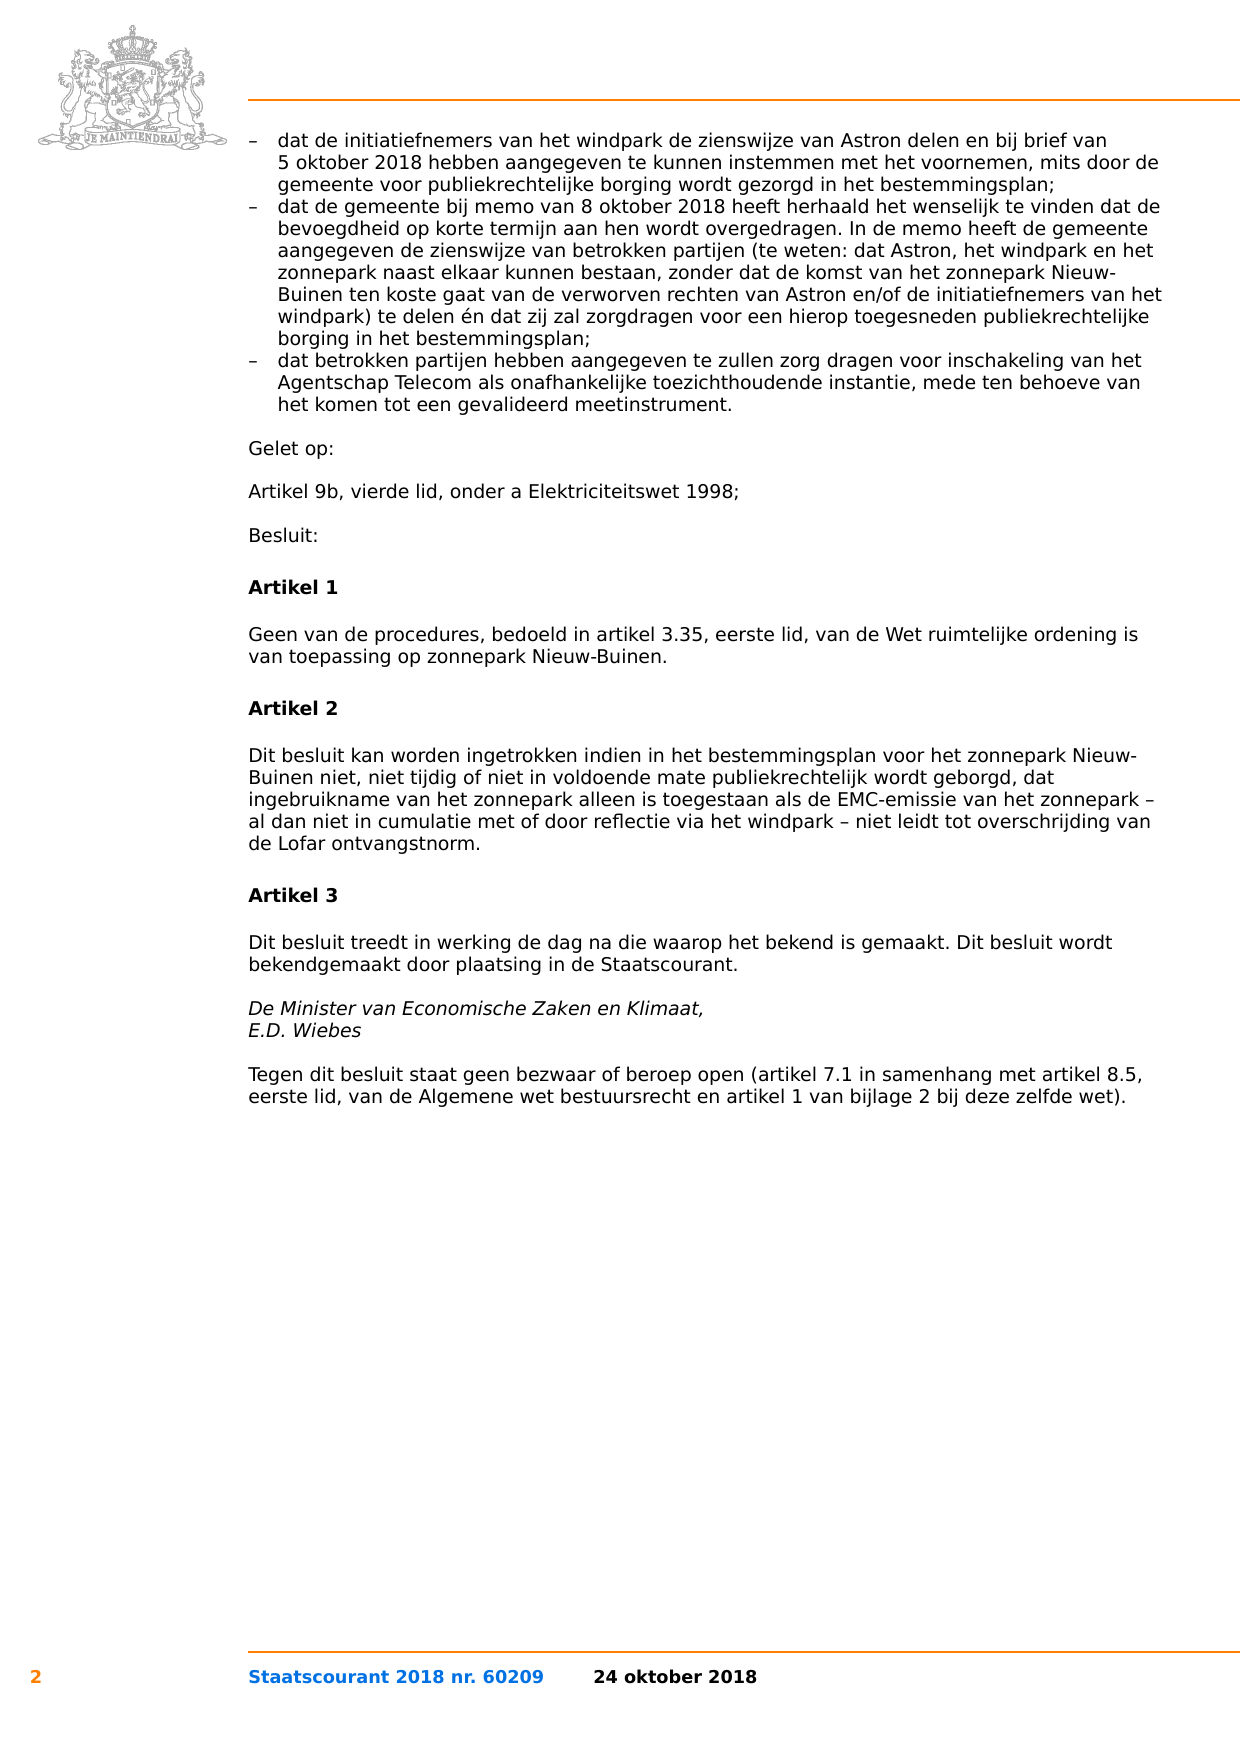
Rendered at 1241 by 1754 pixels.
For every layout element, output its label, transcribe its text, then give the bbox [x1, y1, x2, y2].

text – dat de gemeente bij memo van 8 oktober 2018 heeft herhaald het wenselijk te vinden dat de bevoegdheid op korte termijn aan hen wordt overgedragen. In de memo heeft de gemeente aangegeven de zienswijze van betrokken partijen (te weten: dat Astron, het windpark en het zonnepark naast elkaar kunnen bestaan, zonder dat de komst van het zonnepark Nieuw-Buinen ten koste gaat van de verworven rechten van Astron en/of de initiatiefnemers van het windpark) te delen én dat zij zal zorgdragen voor een hierop toegesneden publiekrechtelijke borging in het bestemmingsplan; [248, 196, 1163, 350]
text Gelet op: [248, 437, 1163, 459]
text De Minister van Economische Zaken en Klimaat, E.D. Wiebes [248, 998, 1163, 1042]
text Dit besluit kan worden ingetrokken indien in het bestemmingsplan voor het zonnepark Nieuw-Buinen niet, niet tijdig of niet in voldoende mate publiekrechtelijk wordt geborgd, dat ingebruikname van het zonnepark alleen is toegestaan als de EMC-emissie van het zonnepark – al dan niet in cumulatie met of door reflectie via het windpark – niet leidt tot overschrijding van de Lofar ontvangstnorm. [248, 745, 1163, 855]
subtitle Artikel 3 [248, 885, 1163, 907]
text Geen van de procedures, bedoeld in artikel 3.35, eerste lid, van de Wet ruimtelijke ordening is van toepassing op zonnepark Nieuw-Buinen. [248, 624, 1163, 668]
text – dat de initiatiefnemers van het windpark de zienswijze van Astron delen en bij brief van 5 oktober 2018 hebben aangegeven te kunnen instemmen met het voornemen, mits door de gemeente voor publiekrechtelijke borging wordt gezorgd in het bestemmingsplan; [248, 130, 1163, 196]
text Besluit: [248, 525, 1163, 547]
text Artikel 9b, vierde lid, onder a Elektriciteitswet 1998; [248, 481, 1163, 503]
picture [38, 25, 227, 150]
subtitle Artikel 1 [248, 577, 1163, 599]
text Dit besluit treedt in werking de dag na die waarop het bekend is gemaakt. Dit besluit wordt bekendgemaakt door plaatsing in de Staatscourant. [248, 932, 1163, 976]
text Tegen dit besluit staat geen bezwaar of beroep open (artikel 7.1 in samenhang met artikel 8.5, eerste lid, van de Algemene wet bestuursrecht en artikel 1 van bijlage 2 bij deze zelfde wet). [248, 1064, 1163, 1108]
subtitle Artikel 2 [248, 698, 1163, 720]
text – dat betrokken partijen hebben aangegeven te zullen zorg dragen voor inschakeling van het Agentschap Telecom als onafhankelijke toezichthoudende instantie, mede ten behoeve van het komen tot een gevalideerd meetinstrument. [248, 350, 1163, 416]
